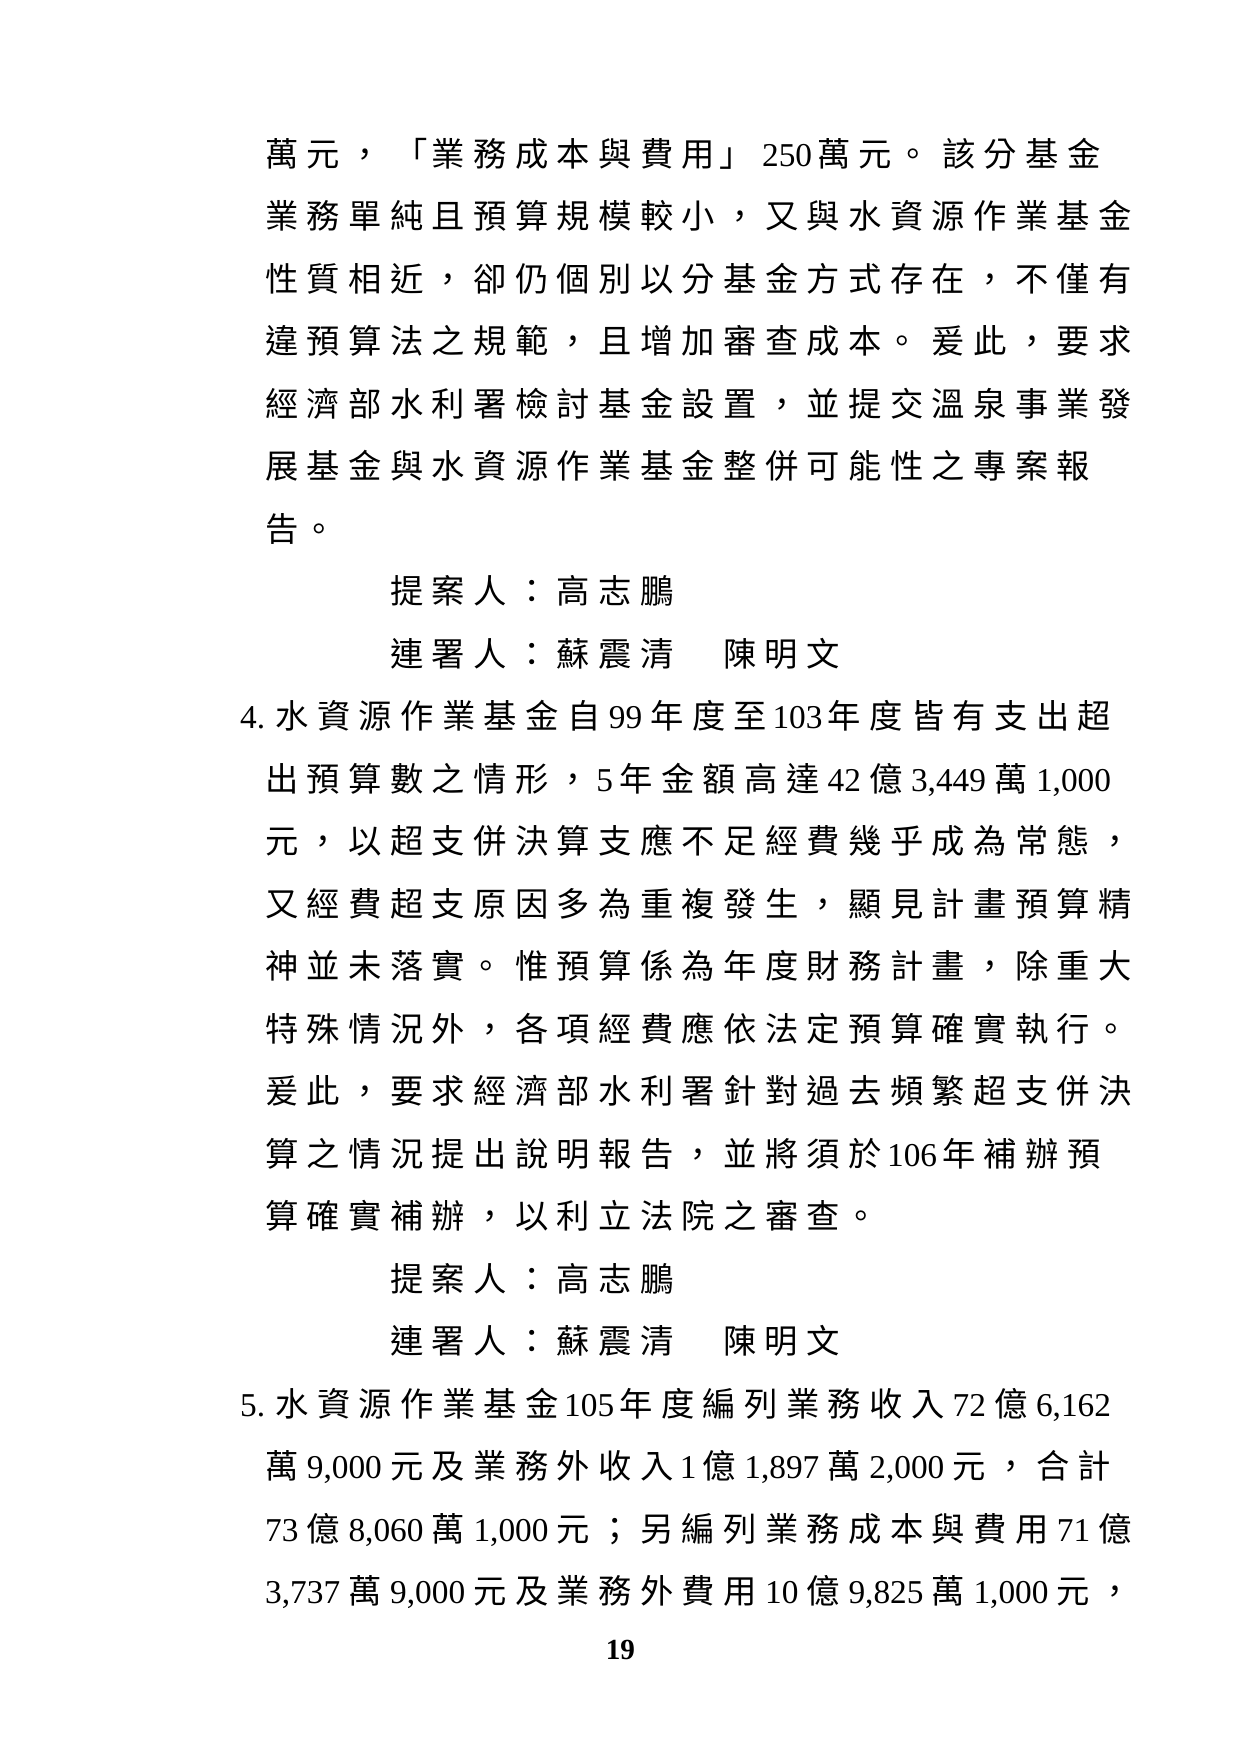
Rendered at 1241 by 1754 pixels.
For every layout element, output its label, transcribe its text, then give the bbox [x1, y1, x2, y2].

list 水資源作業基金105年度編列業務收入72億6,162萬9,000元及業務外收入1億1,897萬2,000元，合計73億8,060萬1,000元；另編列業務成本與費用71億3,737萬9,000元及業務外費用10億9,825萬1,000元， [231, 1360, 1136, 1610]
text 連署人：蘇震清 陳明文 [382, 1298, 1032, 1360]
list 水資源作業基金自99年度至103年度皆有支出超出預算數之情形，5年金額高達42億3,449萬1,000元，以超支併決算支應不足經費幾乎成為常態，又經費超支原因多為重複發生，顯見計畫預算精神並未落實。惟預算係為年度財務計畫，除重大特殊情況外，各項經費應依法定預算確實執行。爰此，要求經濟部水利署針對過去頻繁超支併決算之情況提出說明報告，並將須於106年補辦預算確實補辦，以利立法院之審查。 [231, 673, 1136, 1235]
list 萬元，「業務成本與費用」250萬元。該分基金業務單純且預算規模較小，又與水資源作業基金性質相近，卻仍個別以分基金方式存在，不僅有違預算法之規範，且增加審查成本。爰此，要求經濟部水利署檢討基金設置，並提交溫泉事業發展基金與水資源作業基金整併可能性之專案報告。 [231, 110, 1136, 548]
text 提案人：高志鵬 [382, 1235, 1032, 1298]
text 提案人：高志鵬 [382, 548, 1032, 610]
text 連署人：蘇震清 陳明文 [382, 610, 1032, 673]
